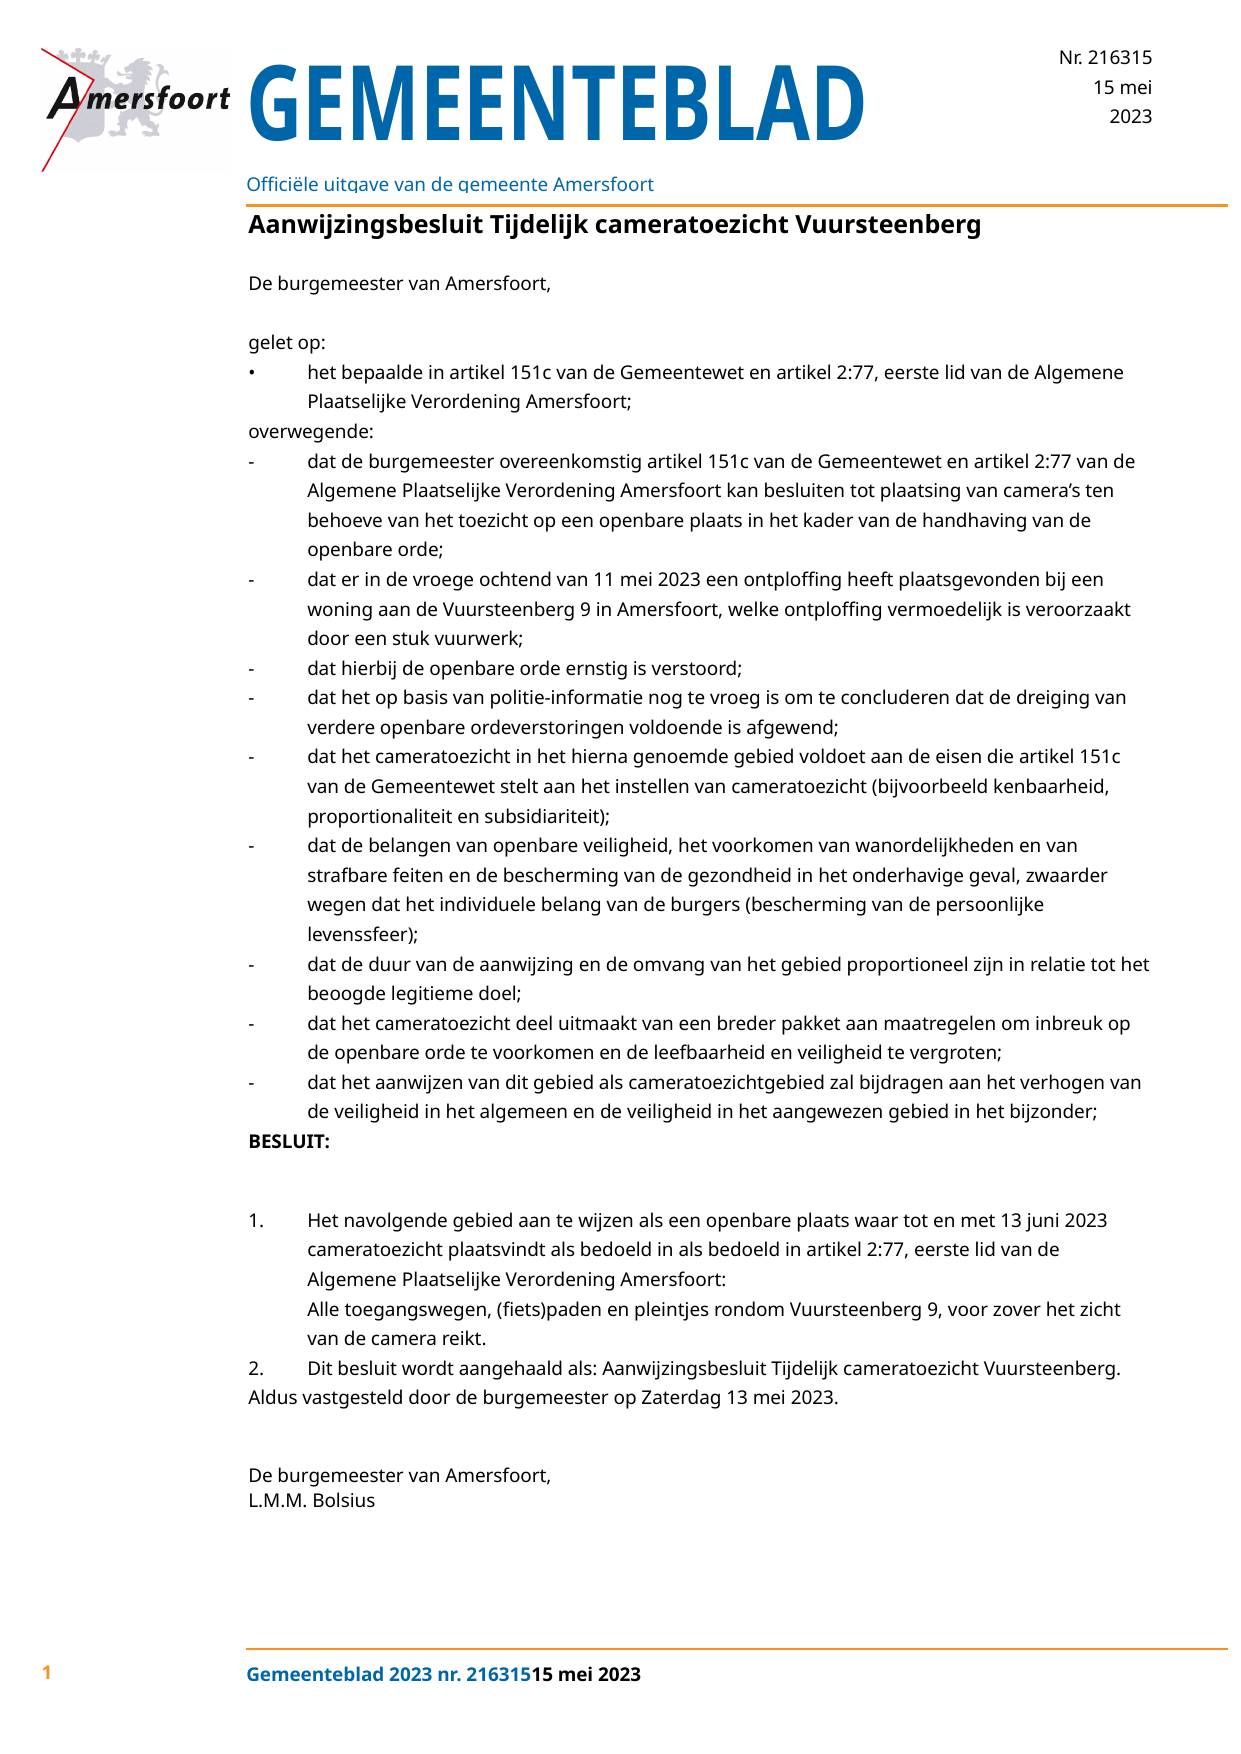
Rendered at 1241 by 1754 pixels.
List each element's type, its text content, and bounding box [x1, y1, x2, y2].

list dat het op basis van politie-informatie nog te vroeg is om te concluderen dat de dreiging van verdere openbare ordeverstoringen voldoende is afgewend; [248, 684, 1152, 740]
list Dit besluit wordt aangehaald als: Aanwijzingsbesluit Tijdelijk cameratoezicht Vuursteenberg. [248, 1355, 1152, 1381]
text De burgemeester van Amersfoort, [248, 270, 1152, 296]
list dat de belangen van openbare veiligheid, het voorkomen van wanordelijkheden en van strafbare feiten en de bescherming van de gezondheid in het onderhavige geval, zwaarder wegen dat het individuele belang van de burgers (bescherming van de persoonlijke levenssfeer); [248, 832, 1152, 947]
list Het navolgende gebied aan te wijzen als een openbare plaats waar tot en met 13 juni 2023 cameratoezicht plaatsvindt als bedoeld in als bedoeld in artikel 2:77, eerste lid van de Algemene Plaatselijke Verordening Amersfoort: [248, 1207, 1152, 1292]
text Aldus vastgesteld door de burgemeester op Zaterdag 13 mei 2023. [248, 1384, 1152, 1410]
list dat het cameratoezicht in het hierna genoemde gebied voldoet aan de eisen die artikel 151c van de Gemeentewet stelt aan het instellen van cameratoezicht (bijvoorbeeld kenbaarheid, proportionaliteit en subsidiariteit); [248, 744, 1152, 828]
list dat de burgemeester overeenkomstig artikel 151c van de Gemeentewet en artikel 2:77 van de Algemene Plaatselijke Verordening Amersfoort kan besluiten tot plaatsing van camera’s ten behoeve van het toezicht op een openbare plaats in het kader van de handhaving van de openbare orde; [248, 448, 1152, 562]
picture [41, 47, 231, 172]
text Aanwijzingsbesluit Tijdelijk cameratoezicht Vuursteenberg [248, 207, 1152, 241]
list dat hierbij de openbare orde ernstig is verstoord; [248, 655, 1152, 681]
list dat het aanwijzen van dit gebied als cameratoezichtgebied zal bijdragen aan het verhogen van de veiligheid in het algemeen en de veiligheid in het aangewezen gebied in het bijzonder; [248, 1069, 1152, 1124]
list dat de duur van de aanwijzing en de omvang van het gebied proportioneel zijn in relatie tot het beoogde legitieme doel; [248, 951, 1152, 1006]
text BESLUIT: [248, 1128, 1152, 1154]
list dat het cameratoezicht deel uitmaakt van een breder pakket aan maatregelen om inbreuk op de openbare orde te voorkomen en de leefbaarheid en veiligheid te vergroten; [248, 1010, 1152, 1065]
text De burgemeester van Amersfoort, [248, 1462, 1152, 1487]
text L.M.M. Bolsius [248, 1487, 1152, 1513]
text gelet op: [248, 329, 1152, 355]
text overwegende: [248, 418, 1152, 444]
list Alle toegangswegen, (fiets)paden en pleintjes rondom Vuursteenberg 9, voor zover het zicht van de camera reikt. [248, 1296, 1152, 1351]
list dat er in de vroege ochtend van 11 mei 2023 een ontploffing heeft plaatsgevonden bij een woning aan de Vuursteenberg 9 in Amersfoort, welke ontploffing vermoedelijk is veroorzaakt door een stuk vuurwerk; [248, 566, 1152, 651]
list het bepaalde in artikel 151c van de Gemeentewet en artikel 2:77, eerste lid van de Algemene Plaatselijke Verordening Amersfoort; [248, 359, 1152, 414]
